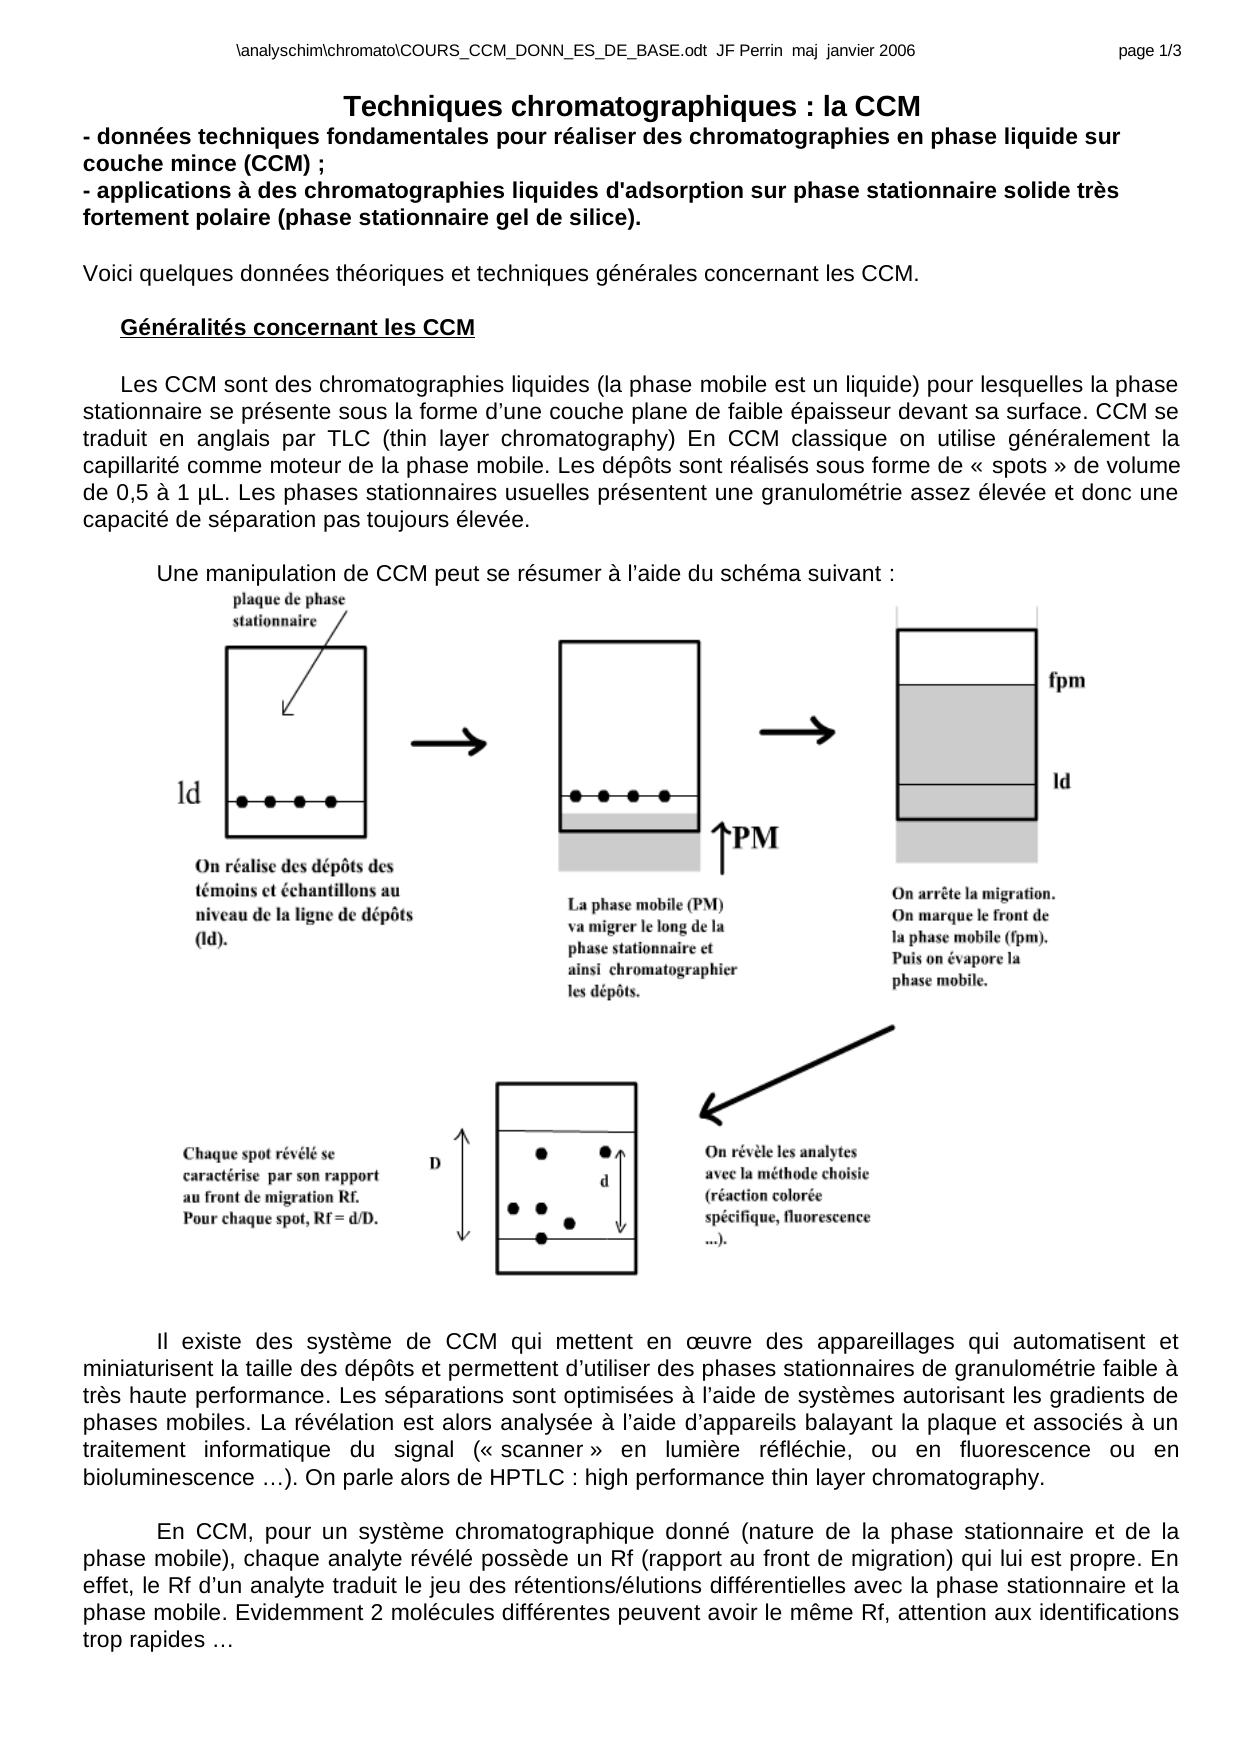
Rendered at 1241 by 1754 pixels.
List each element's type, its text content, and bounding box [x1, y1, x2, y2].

text - applications à des chromatographies liquides d'adsorption sur phase stationnaire solide très fortement polaire (phase stationnaire gel de silice). [83, 176, 1181, 231]
text En CCM, pour un système chromatographique donné (nature de la phase stationnaire et de la phase mobile), chaque analyte révélé possède un Rf (rapport au front de migration) qui lui est propre. En effet, le Rf d’un analyte traduit le jeu des rétentions/élutions différentielles avec la phase stationnaire et la phase mobile. Evidemment 2 molécules différentes peuvent avoir le même Rf, attention aux identifications trop rapides … [83, 1517, 1181, 1652]
text Une manipulation de CCM peut se résumer à l’aide du schéma suivant : [83, 559, 1181, 587]
subtitle Généralités concernant les CCM [120, 314, 1181, 341]
text - données techniques fondamentales pour réaliser des chromatographies en phase liquide sur couche mince (CCM) ; [83, 122, 1181, 176]
text Voici quelques données théoriques et techniques générales concernant les CCM. [83, 259, 1181, 287]
picture [174, 586, 1090, 1277]
title Techniques chromatographiques : la CCM [83, 89, 1181, 122]
text Les CCM sont des chromatographies liquides (la phase mobile est un liquide) pour lesquelles la phase stationnaire se présente sous la forme d’une couche plane de faible épaisseur devant sa surface. CCM se traduit en anglais par TLC (thin layer chromatography) En CCM classique on utilise généralement la capillarité comme moteur de la phase mobile. Les dépôts sont réalisés sous forme de « spots » de volume de 0,5 à 1 µL. Les phases stationnaires usuelles présentent une granulométrie assez élevée et donc une capacité de séparation pas toujours élevée. [83, 370, 1181, 532]
text Il existe des système de CCM qui mettent en œuvre des appareillages qui automatisent et miniaturisent la taille des dépôts et permettent d’utiliser des phases stationnaires de granulométrie faible à très haute performance. Les séparations sont optimisées à l’aide de systèmes autorisant les gradients de phases mobiles. La révélation est alors analysée à l’aide d’appareils balayant la plaque et associés à un traitement informatique du signal (« scanner » en lumière réfléchie, ou en fluorescence ou en bioluminescence …). On parle alors de HPTLC : high performance thin layer chromatography. [83, 1327, 1181, 1490]
